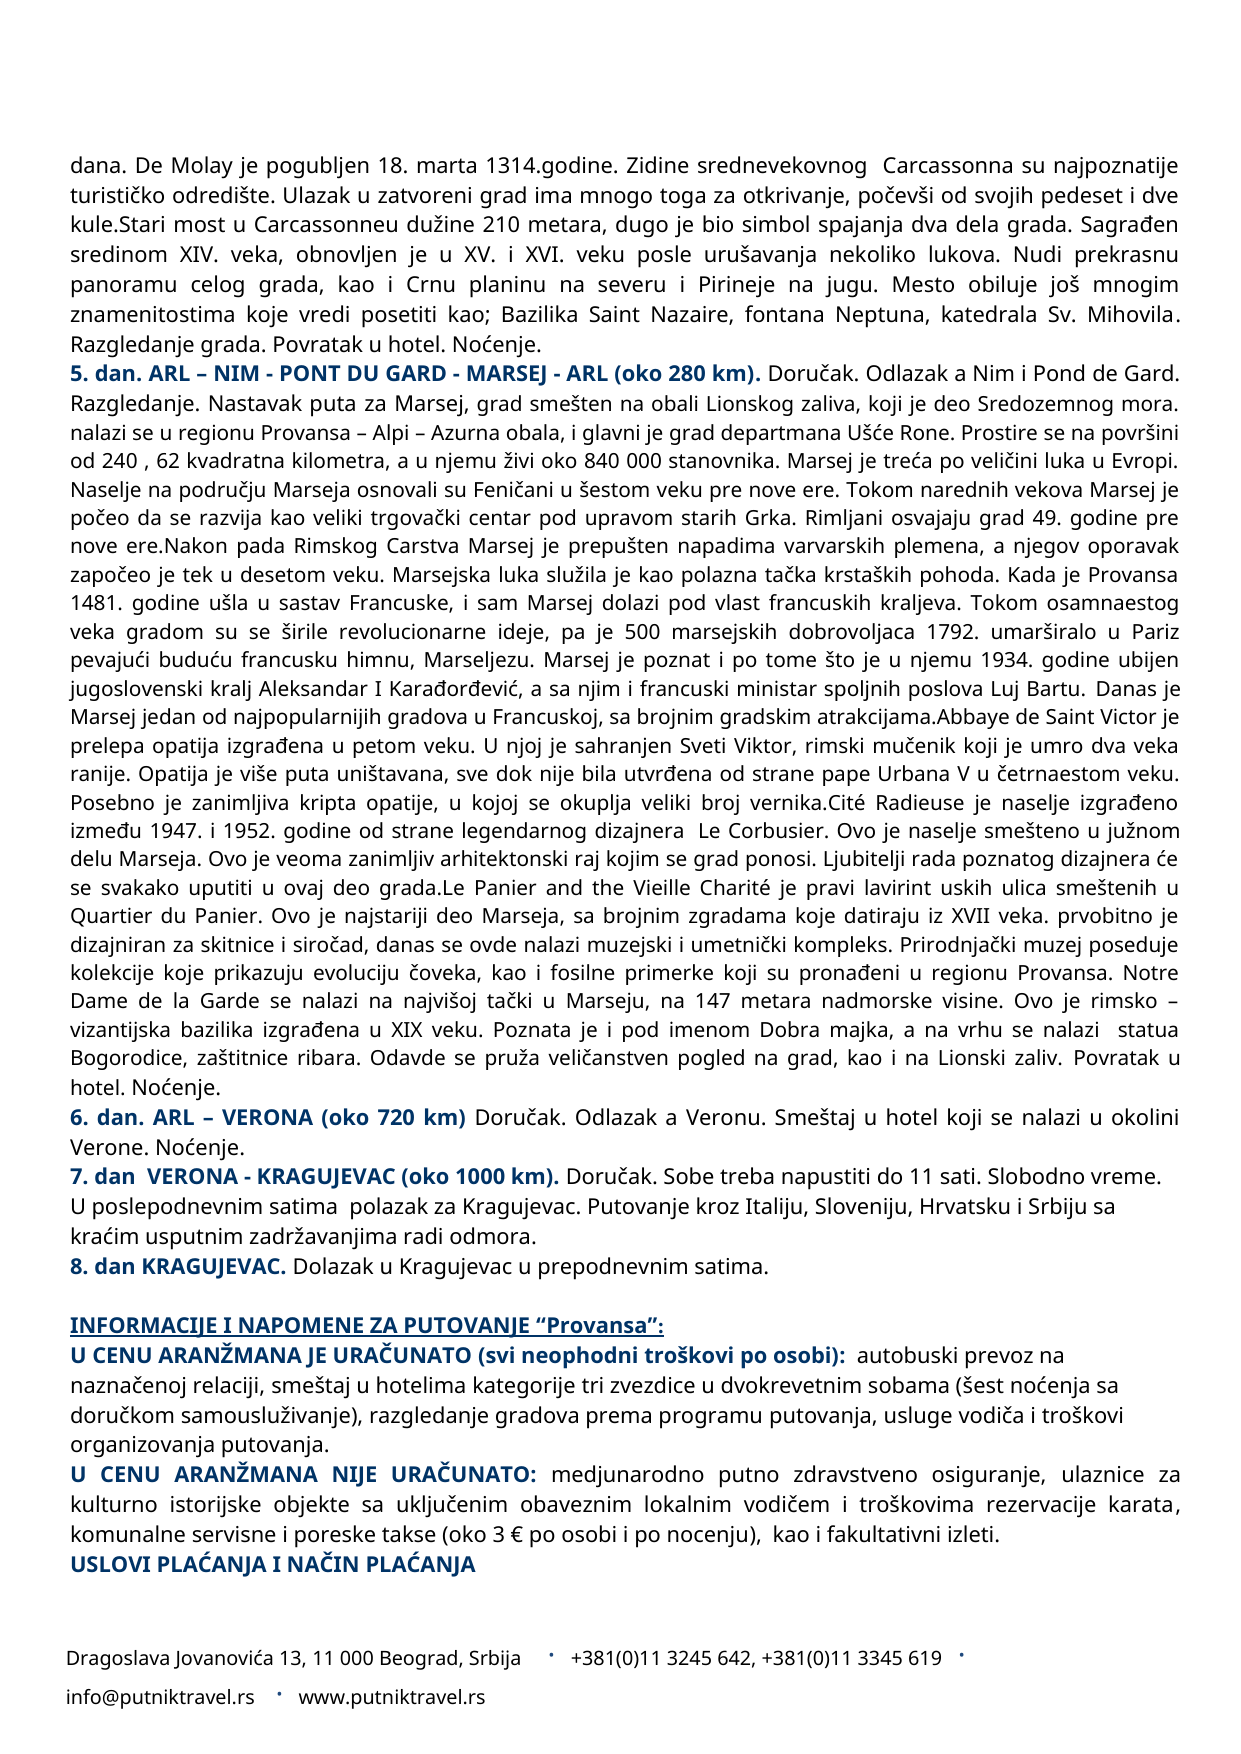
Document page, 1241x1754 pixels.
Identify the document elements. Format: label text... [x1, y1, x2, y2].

text dana. De Molay je pogubljen 18. marta 1314.godine. Zidine srednevekovnog Carcassonna su najpoznatije turističko odredište. Ulazak u zatvoreni grad ima mnogo toga za otkrivanje, počevši od svojih pedeset i dve kule.Stari most u Carcassonneu dužine 210 metara, dugo je bio simbol spajanja dva dela grada. Sagrađen sredinom XIV. veka, obnovljen je u XV. i XVI. veku posle urušavanja nekoliko lukova. Nudi prekrasnu panoramu celog grada, kao i Crnu planinu na severu i Pirineje na jugu. Mesto obiluje još mnogim znamenitostima koje vredi posetiti kao; Bazilika Saint Nazaire, fontana Neptuna, katedrala Sv. Mihovila. Razgledanje grada. Povratak u hotel. Noćenje. [70, 150, 1181, 358]
text 5. dan. ARL – NIM - PONT DU GARD - MARSEJ - ARL (oko 280 km). Doručak. Odlazak a Nim i Pond de Gard. Razgledanje. Nastavak puta za Marsej, grad smešten na obali Lionskog zaliva, koji je deo Sredozemnog mora. nalazi se u regionu Provansa – Alpi – Azurna obala, i glavni je grad departmana Ušće Rone. Prostire se na površini od 240 , 62 kvadratna kilometra, a u njemu živi oko 840 000 stanovnika. Marsej je treća po veličini luka u Evropi. Naselje na području Marseja osnovali su Feničani u šestom veku pre nove ere. Tokom narednih vekova Marsej je počeo da se razvija kao veliki trgovački centar pod upravom starih Grka. Rimljani osvajaju grad 49. godine pre nove ere.Nakon pada Rimskog Carstva Marsej je prepušten napadima varvarskih plemena, a njegov oporavak započeo je tek u desetom veku. Marsejska luka služila je kao polazna tačka krstaških pohoda. Kada je Provansa 1481. godine ušla u sastav Francuske, i sam Marsej dolazi pod vlast francuskih kraljeva. Tokom osamnaestog veka gradom su se širile revolucionarne ideje, pa je 500 marsejskih dobrovoljaca 1792. umarširalo u Pariz pevajući buduću francusku himnu, Marseljezu. Marsej je poznat i po tome što je u njemu 1934. godine ubijen jugoslovenski kralj Aleksandar I Karađorđević, a sa njim i francuski ministar spoljnih poslova Luj Bartu. Danas je Marsej jedan od najpopularnijih gradova u Francuskoj, sa brojnim gradskim atrakcijama.Abbaye de Saint Victor je prelepa opatija izgrađena u petom veku. U njoj je sahranjen Sveti Viktor, rimski mučenik koji je umro dva veka ranije. Opatija je više puta uništavana, sve dok nije bila utvrđena od strane pape Urbana V u četrnaestom veku. Posebno je zanimljiva kripta opatije, u kojoj se okuplja veliki broj vernika.Cité Radieuse je naselje izgrađeno između 1947. i 1952. godine od strane legendarnog dizajnera Le Corbusier. Ovo je naselje smešteno u južnom delu Marseja. Ovo je veoma zanimljiv arhitektonski raj kojim se grad ponosi. Ljubitelji rada poznatog dizajnera će se svakako uputiti u ovaj deo grada.Le Panier and the Vieille Charité je pravi lavirint uskih ulica smeštenih u Quartier du Panier. Ovo je najstariji deo Marseja, sa brojnim zgradama koje datiraju iz XVII veka. prvobitno je dizajniran za skitnice i siročad, danas se ovde nalazi muzejski i umetnički kompleks. Prirodnjački muzej poseduje kolekcije koje prikazuju evoluciju čoveka, kao i fosilne primerke koji su pronađeni u regionu Provansa. Notre Dame de la Garde se nalazi na najvišoj tački u Marseju, na 147 metara nadmorske visine. Ovo je rimsko – vizantijska bazilika izgrađena u XIX veku. Poznata je i pod imenom Dobra majka, a na vrhu se nalazi statua Bogorodice, zaštitnice ribara. Odavde se pruža veličanstven pogled na grad, kao i na Lionski zaliv. Povratak u hotel. Noćenje. [70, 358, 1181, 1102]
text USLOVI PLAĆANJA I NAČIN PLAĆANJA [70, 1549, 1181, 1578]
text 6. dan. ARL – VERONA (oko 720 km) Doručak. Odlazak a Veronu. Smeštaj u hotel koji se nalazi u okolini Verone. Noćenje. [70, 1102, 1181, 1161]
text U CENU ARANŽMANA JE URAČUNATO (svi neophodni troškovi po osobi): autobuski prevoz na naznačenoj relaciji, smeštaj u hotelima kategorije tri zvezdice u dvokrevetnim sobama (šest noćenja sa doručkom samousluživanje), razgledanje gradova prema programu putovanja, usluge vodiča i troškovi organizovanja putovanja. [70, 1340, 1181, 1459]
text 8. dan KRAGUJEVAC. Dolazak u Kragujevac u prepodnevnim satima. [70, 1251, 1181, 1281]
text 7. dan VERONA - KRAGUJEVAC (oko 1000 km). Doručak. Sobe treba napustiti do 11 sati. Slobodno vreme. U poslepodnevnim satima polazak za Kragujevac. Putovanje kroz Italiju, Sloveniju, Hrvatsku i Srbiju sa kraćim usputnim zadržavanjima radi odmora. [70, 1161, 1181, 1251]
text INFORMACIJE I NAPOMENE ZA PUTOVANJE “Provansa”: [70, 1310, 1181, 1340]
text U CENU ARANŽMANA NIJE URAČUNATO: medjunarodno putno zdravstveno osiguranje, ulaznice za kulturno istorijske objekte sa uključenim obaveznim lokalnim vodičem i troškovima rezervacije karata, komunalne servisne i poreske takse (oko 3 € po osobi i po nocenju), kao i fakultativni izleti. [70, 1459, 1181, 1549]
